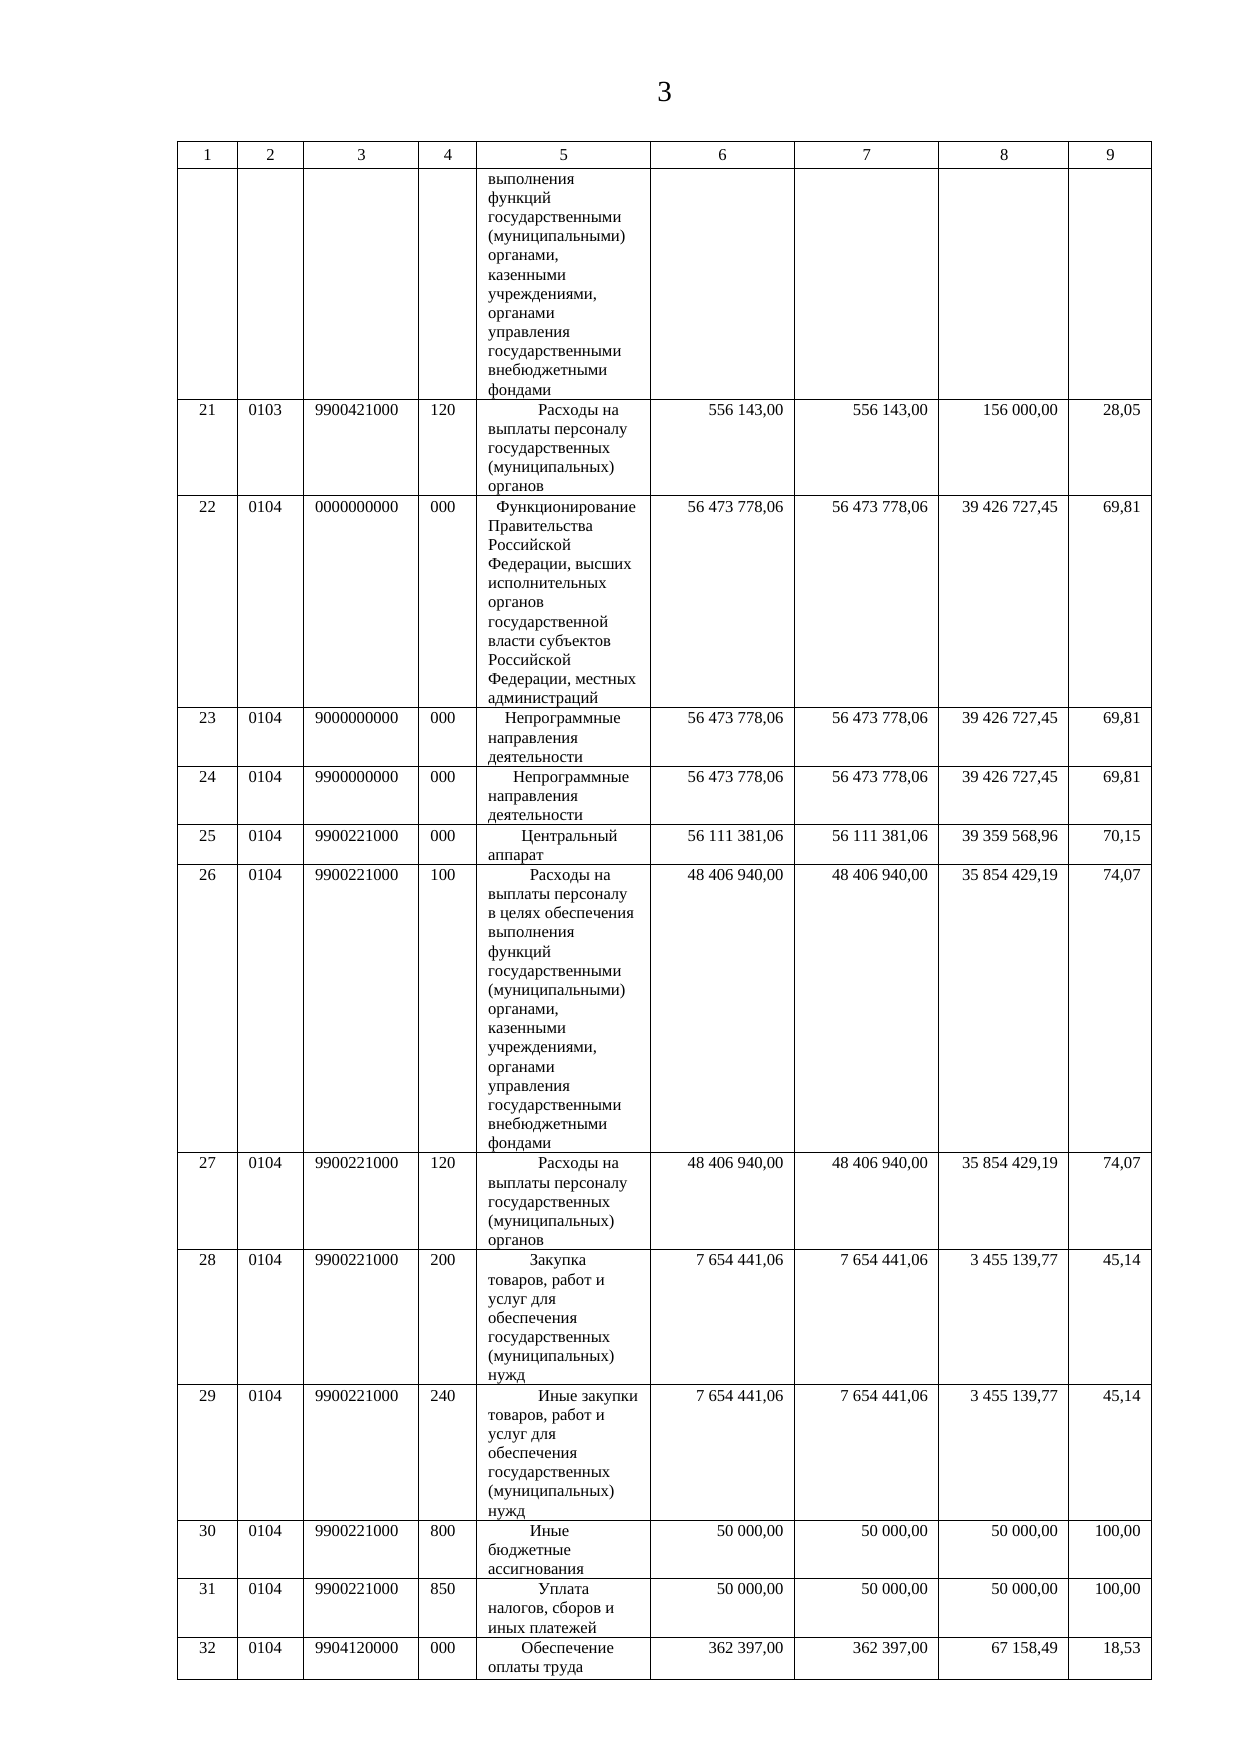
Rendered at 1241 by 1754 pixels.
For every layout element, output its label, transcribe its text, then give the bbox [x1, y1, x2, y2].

table_cell Уплата налогов, сборов и иных платежей [477, 1579, 650, 1637]
table_cell 9900221000 [304, 1521, 418, 1578]
table_cell 3 455 139,77 [939, 1385, 1068, 1519]
table_cell Расходы на выплаты персоналу государственных (муниципальных) органов [477, 1153, 650, 1249]
table_cell 39 426 727,45 [939, 496, 1068, 707]
table_cell 000 [419, 1638, 476, 1679]
table_cell 69,81 [1069, 496, 1151, 707]
table_cell 000 [419, 825, 476, 864]
table_cell 556 143,00 [651, 400, 794, 495]
table_cell [419, 169, 476, 398]
table_cell 0104 [238, 1579, 303, 1637]
table_header 8 [939, 142, 1068, 167]
table_cell 28,05 [1069, 400, 1151, 495]
table_cell 50 000,00 [939, 1521, 1068, 1578]
table_cell 48 406 940,00 [651, 865, 794, 1152]
table_cell 56 473 778,06 [795, 496, 938, 707]
table_cell 100 [419, 865, 476, 1152]
table_cell 35 854 429,19 [939, 865, 1068, 1152]
table_cell [939, 169, 1068, 398]
table_cell 0103 [238, 400, 303, 495]
table_cell 9904120000 [304, 1638, 418, 1679]
table_cell 7 654 441,06 [795, 1250, 938, 1384]
table_cell 3 455 139,77 [939, 1250, 1068, 1384]
table_cell 69,81 [1069, 767, 1151, 824]
table_cell 9900221000 [304, 1385, 418, 1519]
table_cell 0104 [238, 496, 303, 707]
table_cell 000 [419, 767, 476, 824]
table_header 2 [238, 142, 303, 167]
table_cell 0104 [238, 1385, 303, 1519]
table_cell 28 [178, 1250, 237, 1384]
table_cell 26 [178, 865, 237, 1152]
table_cell 362 397,00 [795, 1638, 938, 1679]
table_cell выполнения функций государственными (муниципальными) органами, казенными учреждениями, органами управления государственными внебюджетными фондами [477, 169, 650, 398]
table_cell 56 473 778,06 [651, 767, 794, 824]
table_cell 25 [178, 825, 237, 864]
table_cell 9900221000 [304, 1153, 418, 1249]
table_cell 0104 [238, 825, 303, 864]
table_cell 9900000000 [304, 767, 418, 824]
table_cell 56 111 381,06 [795, 825, 938, 864]
table_cell 39 426 727,45 [939, 767, 1068, 824]
table_cell Закупка товаров, работ и услуг для обеспечения государственных (муниципальных) нужд [477, 1250, 650, 1384]
table_cell Расходы на выплаты персоналу в целях обеспечения выполнения функций государственными (муниципальными) органами, казенными учреждениями, органами управления государственными внебюджетными фондами [477, 865, 650, 1152]
table_cell [795, 169, 938, 398]
table_cell [178, 169, 237, 398]
table_cell 0104 [238, 1521, 303, 1578]
table_cell 39 359 568,96 [939, 825, 1068, 864]
table_cell 120 [419, 400, 476, 495]
table_cell 9900221000 [304, 1250, 418, 1384]
table_cell 240 [419, 1385, 476, 1519]
table_cell 39 426 727,45 [939, 708, 1068, 766]
table_cell 48 406 940,00 [651, 1153, 794, 1249]
table_header 5 [477, 142, 650, 167]
table_cell 18,53 [1069, 1638, 1151, 1679]
table_cell Функционирование Правительства Российской Федерации, высших исполнительных органов государственной власти субъектов Российской Федерации, местных администраций [477, 496, 650, 707]
table_cell 56 473 778,06 [651, 708, 794, 766]
table_cell 556 143,00 [795, 400, 938, 495]
table_cell Непрограммные направления деятельности [477, 708, 650, 766]
table_cell 362 397,00 [651, 1638, 794, 1679]
table_cell 50 000,00 [939, 1579, 1068, 1637]
table_header 4 [419, 142, 476, 167]
table_cell 800 [419, 1521, 476, 1578]
table_cell [304, 169, 418, 398]
table_cell 56 473 778,06 [651, 496, 794, 707]
table_cell 100,00 [1069, 1579, 1151, 1637]
table_cell 120 [419, 1153, 476, 1249]
table_cell 56 473 778,06 [795, 767, 938, 824]
table_cell 9000000000 [304, 708, 418, 766]
table_cell Расходы на выплаты персоналу государственных (муниципальных) органов [477, 400, 650, 495]
table_cell 74,07 [1069, 1153, 1151, 1249]
table_cell [238, 169, 303, 398]
table_cell 24 [178, 767, 237, 824]
table_cell 9900221000 [304, 825, 418, 864]
table_cell 100,00 [1069, 1521, 1151, 1578]
table_cell 45,14 [1069, 1385, 1151, 1519]
table_header 7 [795, 142, 938, 167]
table_cell 48 406 940,00 [795, 865, 938, 1152]
table_cell 45,14 [1069, 1250, 1151, 1384]
table_cell 50 000,00 [795, 1579, 938, 1637]
table_cell Обеспечение оплаты труда [477, 1638, 650, 1679]
table_cell 50 000,00 [651, 1521, 794, 1578]
table_cell 7 654 441,06 [795, 1385, 938, 1519]
table_header 6 [651, 142, 794, 167]
table_cell 50 000,00 [795, 1521, 938, 1578]
table_cell Центральный аппарат [477, 825, 650, 864]
table_cell 31 [178, 1579, 237, 1637]
table_cell 0104 [238, 708, 303, 766]
table_cell 56 111 381,06 [651, 825, 794, 864]
table_cell 0104 [238, 1250, 303, 1384]
table_header 9 [1069, 142, 1151, 167]
table_cell 67 158,49 [939, 1638, 1068, 1679]
table_cell 50 000,00 [651, 1579, 794, 1637]
table_cell 850 [419, 1579, 476, 1637]
table_cell 56 473 778,06 [795, 708, 938, 766]
table_cell 9900221000 [304, 1579, 418, 1637]
table_cell [651, 169, 794, 398]
table_cell 70,15 [1069, 825, 1151, 864]
table_cell Иные закупки товаров, работ и услуг для обеспечения государственных (муниципальных) нужд [477, 1385, 650, 1519]
table_header 3 [304, 142, 418, 167]
table_cell [1069, 169, 1151, 398]
table_cell 32 [178, 1638, 237, 1679]
table_cell 000 [419, 496, 476, 707]
table_cell Иные бюджетные ассигнования [477, 1521, 650, 1578]
table_cell 000 [419, 708, 476, 766]
table_cell 22 [178, 496, 237, 707]
table_cell Непрограммные направления деятельности [477, 767, 650, 824]
table_cell 9900221000 [304, 865, 418, 1152]
table_cell 156 000,00 [939, 400, 1068, 495]
table_cell 0104 [238, 1153, 303, 1249]
table_cell 23 [178, 708, 237, 766]
table_cell 74,07 [1069, 865, 1151, 1152]
table_cell 35 854 429,19 [939, 1153, 1068, 1249]
table_cell 0000000000 [304, 496, 418, 707]
table_cell 29 [178, 1385, 237, 1519]
table_cell 21 [178, 400, 237, 495]
table_cell 0104 [238, 767, 303, 824]
table_cell 0104 [238, 1638, 303, 1679]
table_cell 69,81 [1069, 708, 1151, 766]
table_cell 30 [178, 1521, 237, 1578]
table_cell 7 654 441,06 [651, 1385, 794, 1519]
table_cell 0104 [238, 865, 303, 1152]
table_cell 7 654 441,06 [651, 1250, 794, 1384]
table_cell 48 406 940,00 [795, 1153, 938, 1249]
table_header 1 [178, 142, 237, 167]
table_cell 200 [419, 1250, 476, 1384]
table_cell 9900421000 [304, 400, 418, 495]
table_cell 27 [178, 1153, 237, 1249]
